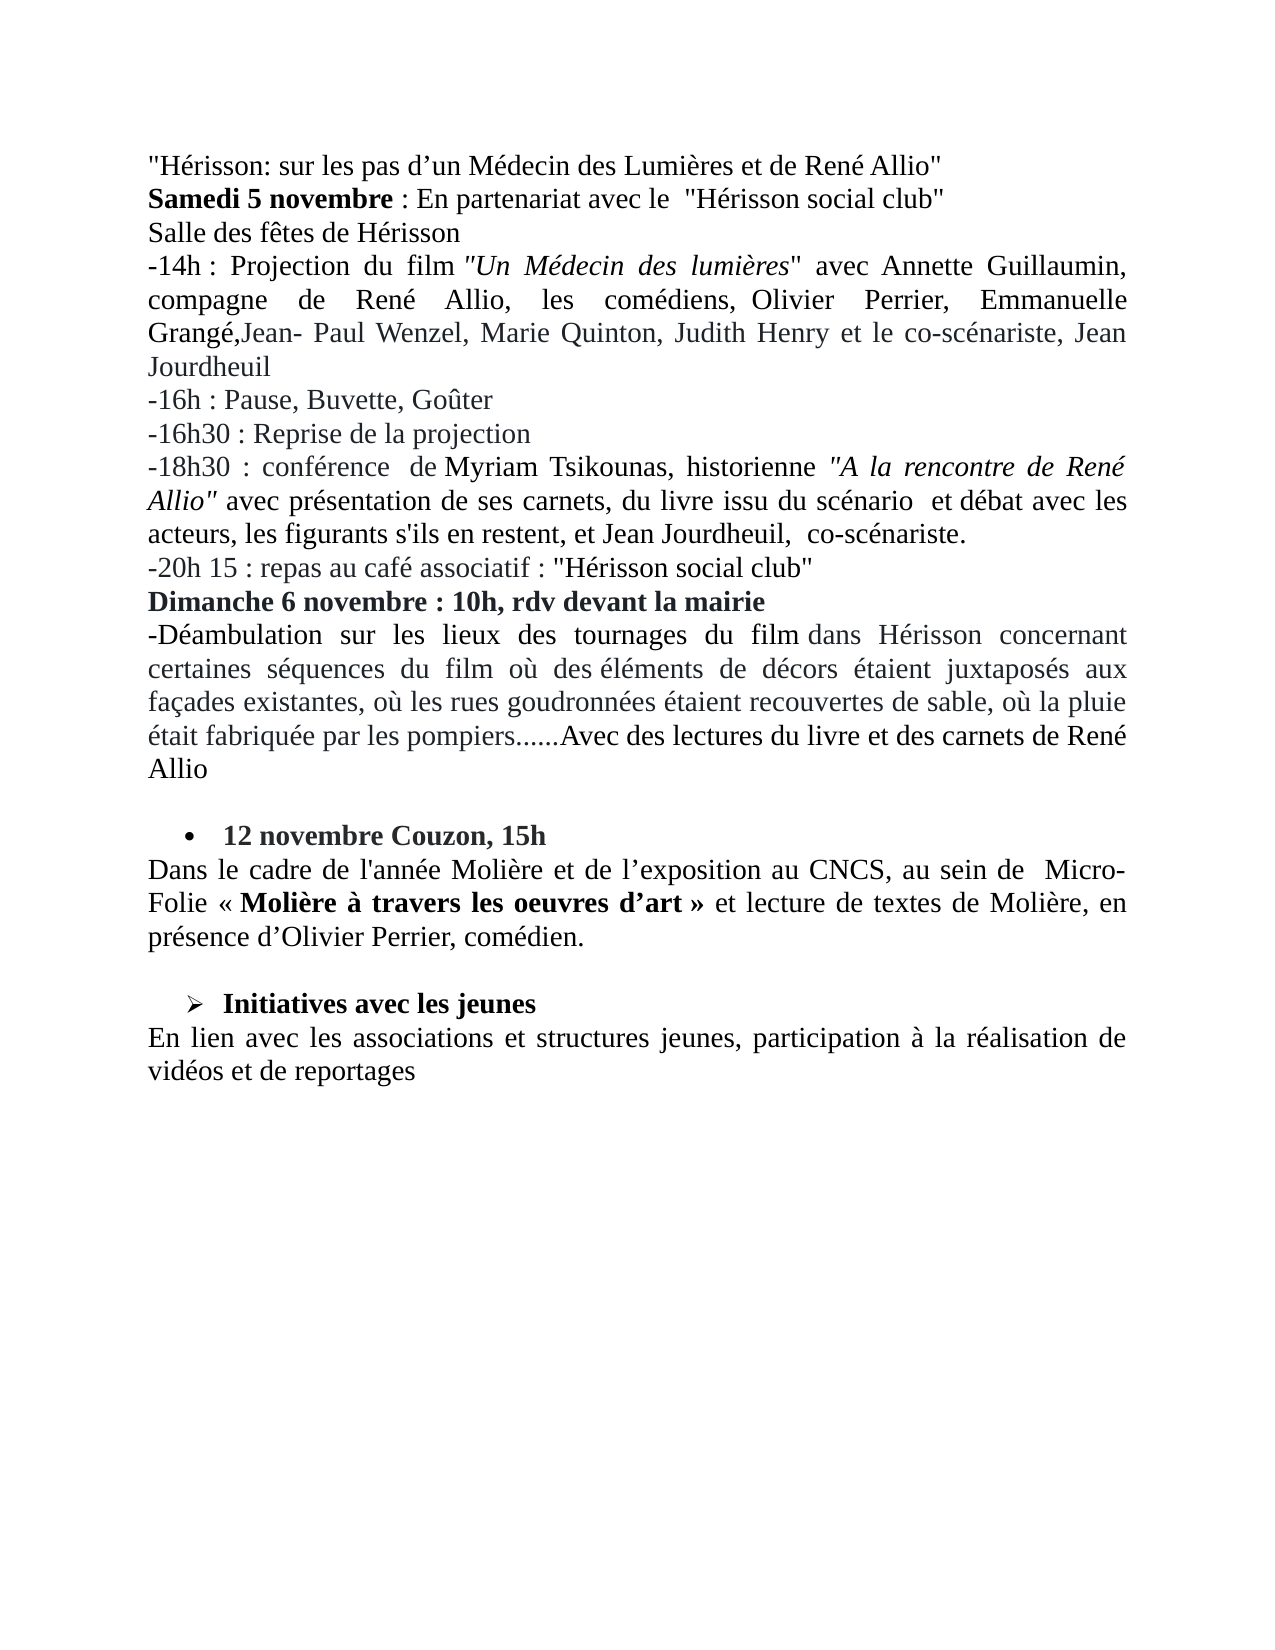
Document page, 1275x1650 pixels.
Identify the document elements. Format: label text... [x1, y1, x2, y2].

text "Hérisson: sur les pas d’un Médecin des Lumières et de René Allio" [148, 148, 1127, 181]
text -Déambulation sur les lieux des tournages du film dans Hérisson concernant certaines séquences du film où des éléments de décors étaient juxtaposés aux façades existantes, où les rues goudronnées étaient recouvertes de sable, où la pluie était fabriquée par les pompiers......Avec des lectures du livre et des carnets de René Allio [148, 617, 1127, 785]
text -20h 15 : repas au café associatif : "Hérisson social club" [148, 550, 1127, 584]
text -16h30 : Reprise de la projection [148, 416, 1127, 449]
text -14h : Projection du film "Un Médecin des lumières" avec Annette Guillaumin, compagne de René Allio, les comédiens, Olivier Perrier, Emmanuelle Grangé,Jean- Paul Wenzel, Marie Quinton, Judith Henry et le co-scénariste, Jean Jourdheuil [148, 248, 1127, 382]
list 12 novembre Couzon, 15h [185, 818, 1127, 852]
text Dimanche 6 novembre : 10h, rdv devant la mairie [148, 584, 1127, 617]
list Initiatives avec les jeunes [185, 986, 1127, 1020]
text Dans le cadre de l'année Molière et de l’exposition au CNCS, au sein de Micro-Folie « Molière à travers les oeuvres d’art » et lecture de textes de Molière, en présence d’Olivier Perrier, comédien. [148, 852, 1127, 953]
text En lien avec les associations et structures jeunes, participation à la réalisation de vidéos et de reportages [148, 1020, 1127, 1087]
text Samedi 5 novembre : En partenariat avec le "Hérisson social club" [148, 181, 1127, 215]
text -16h : Pause, Buvette, Goûter [148, 382, 1127, 416]
text Salle des fêtes de Hérisson [148, 215, 1127, 248]
text -18h30 : conférence de Myriam Tsikounas, historienne "A la rencontre de René Allio" avec présentation de ses carnets, du livre issu du scénario et débat avec les acteurs, les figurants s'ils en restent, et Jean Jourdheuil, co-scénariste. [148, 449, 1127, 550]
